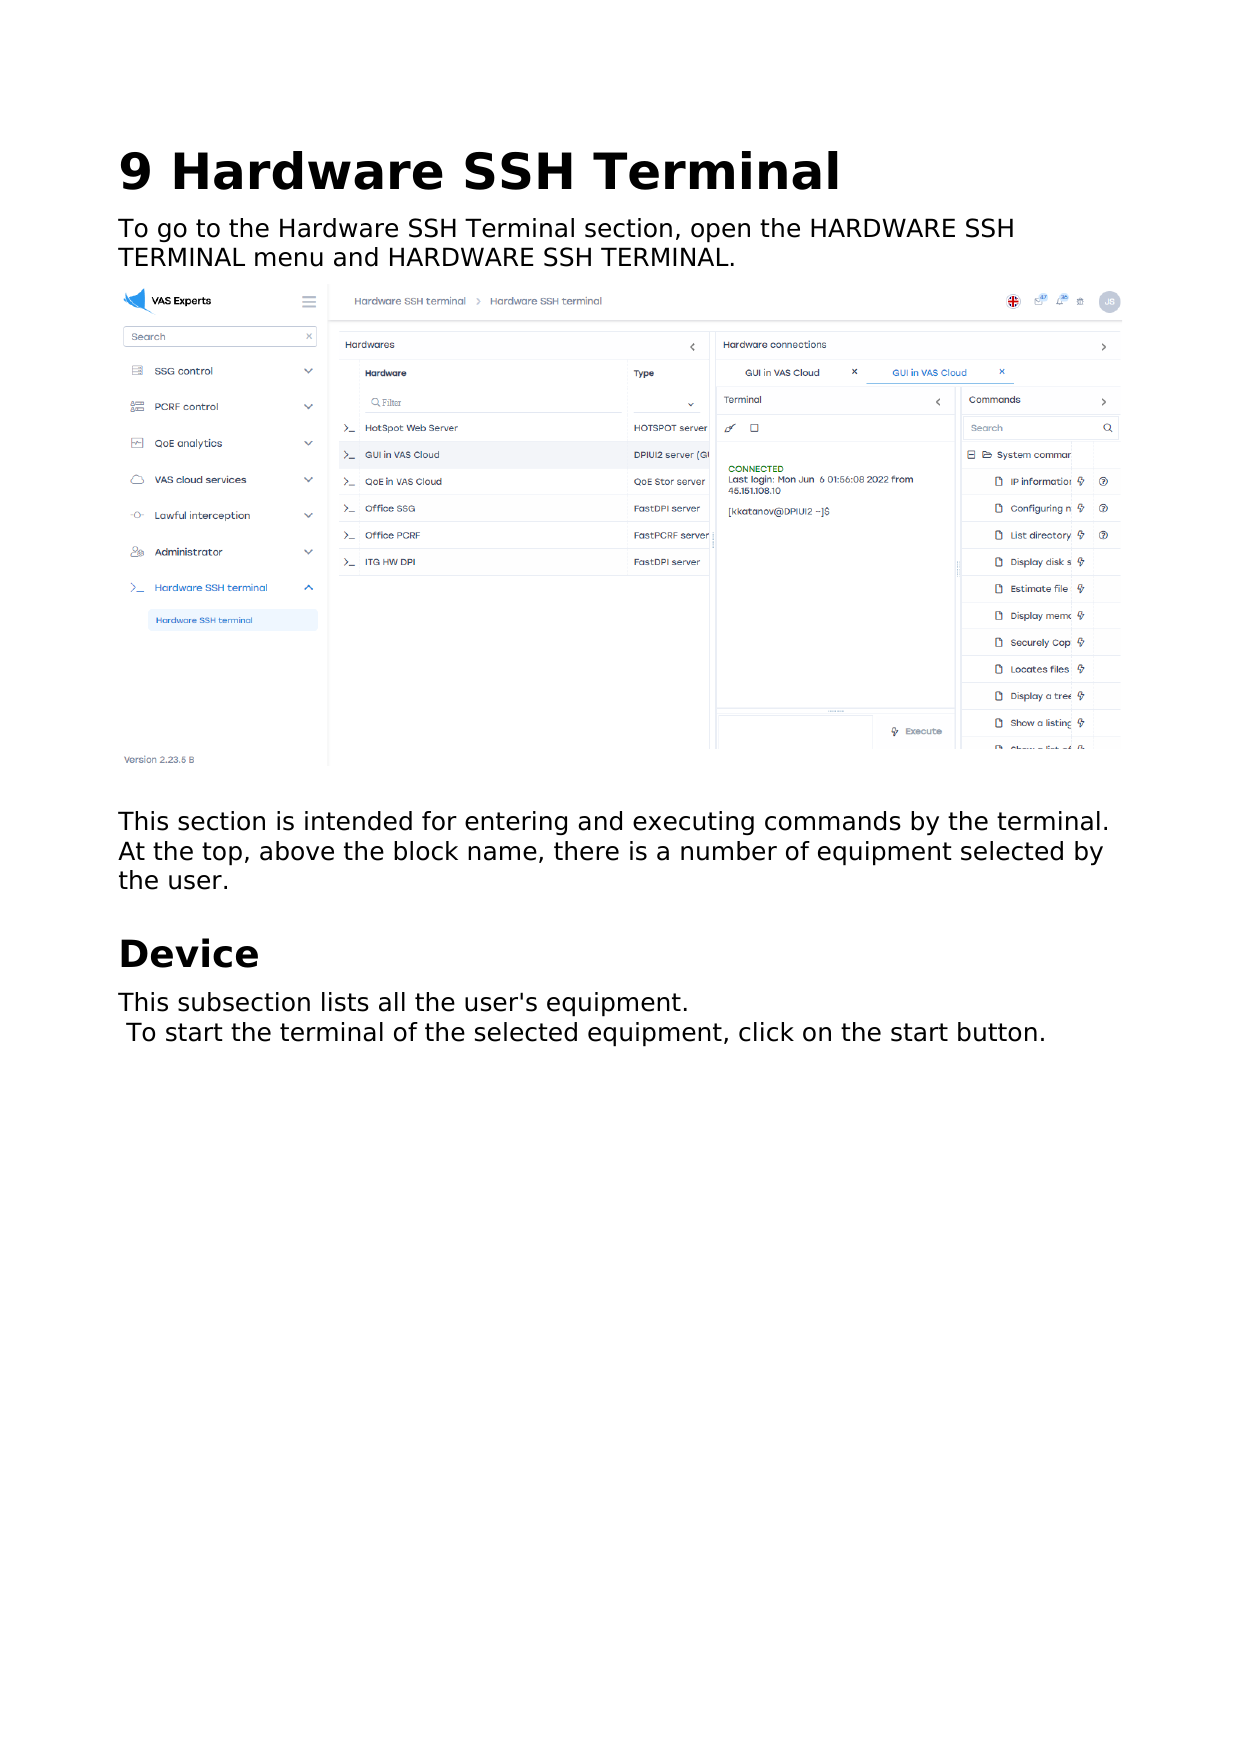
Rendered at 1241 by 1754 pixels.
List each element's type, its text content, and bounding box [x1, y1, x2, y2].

subtitle 9 Hardware SSH Terminal [118, 143, 1122, 201]
text This subsection lists all the user's equipment. To start the terminal of the selected equipment, click on the start button. [118, 989, 1122, 1047]
subtitle Device [118, 932, 1122, 976]
picture [118, 284, 1123, 766]
text To go to the Hardware SSH Terminal section, open the HARDWARE SSH TERMINAL menu and HARDWARE SSH TERMINAL. [118, 214, 1122, 272]
text This section is intended for entering and executing commands by the terminal. At the top, above the block name, there is a number of equipment selected by the user. [118, 807, 1122, 895]
